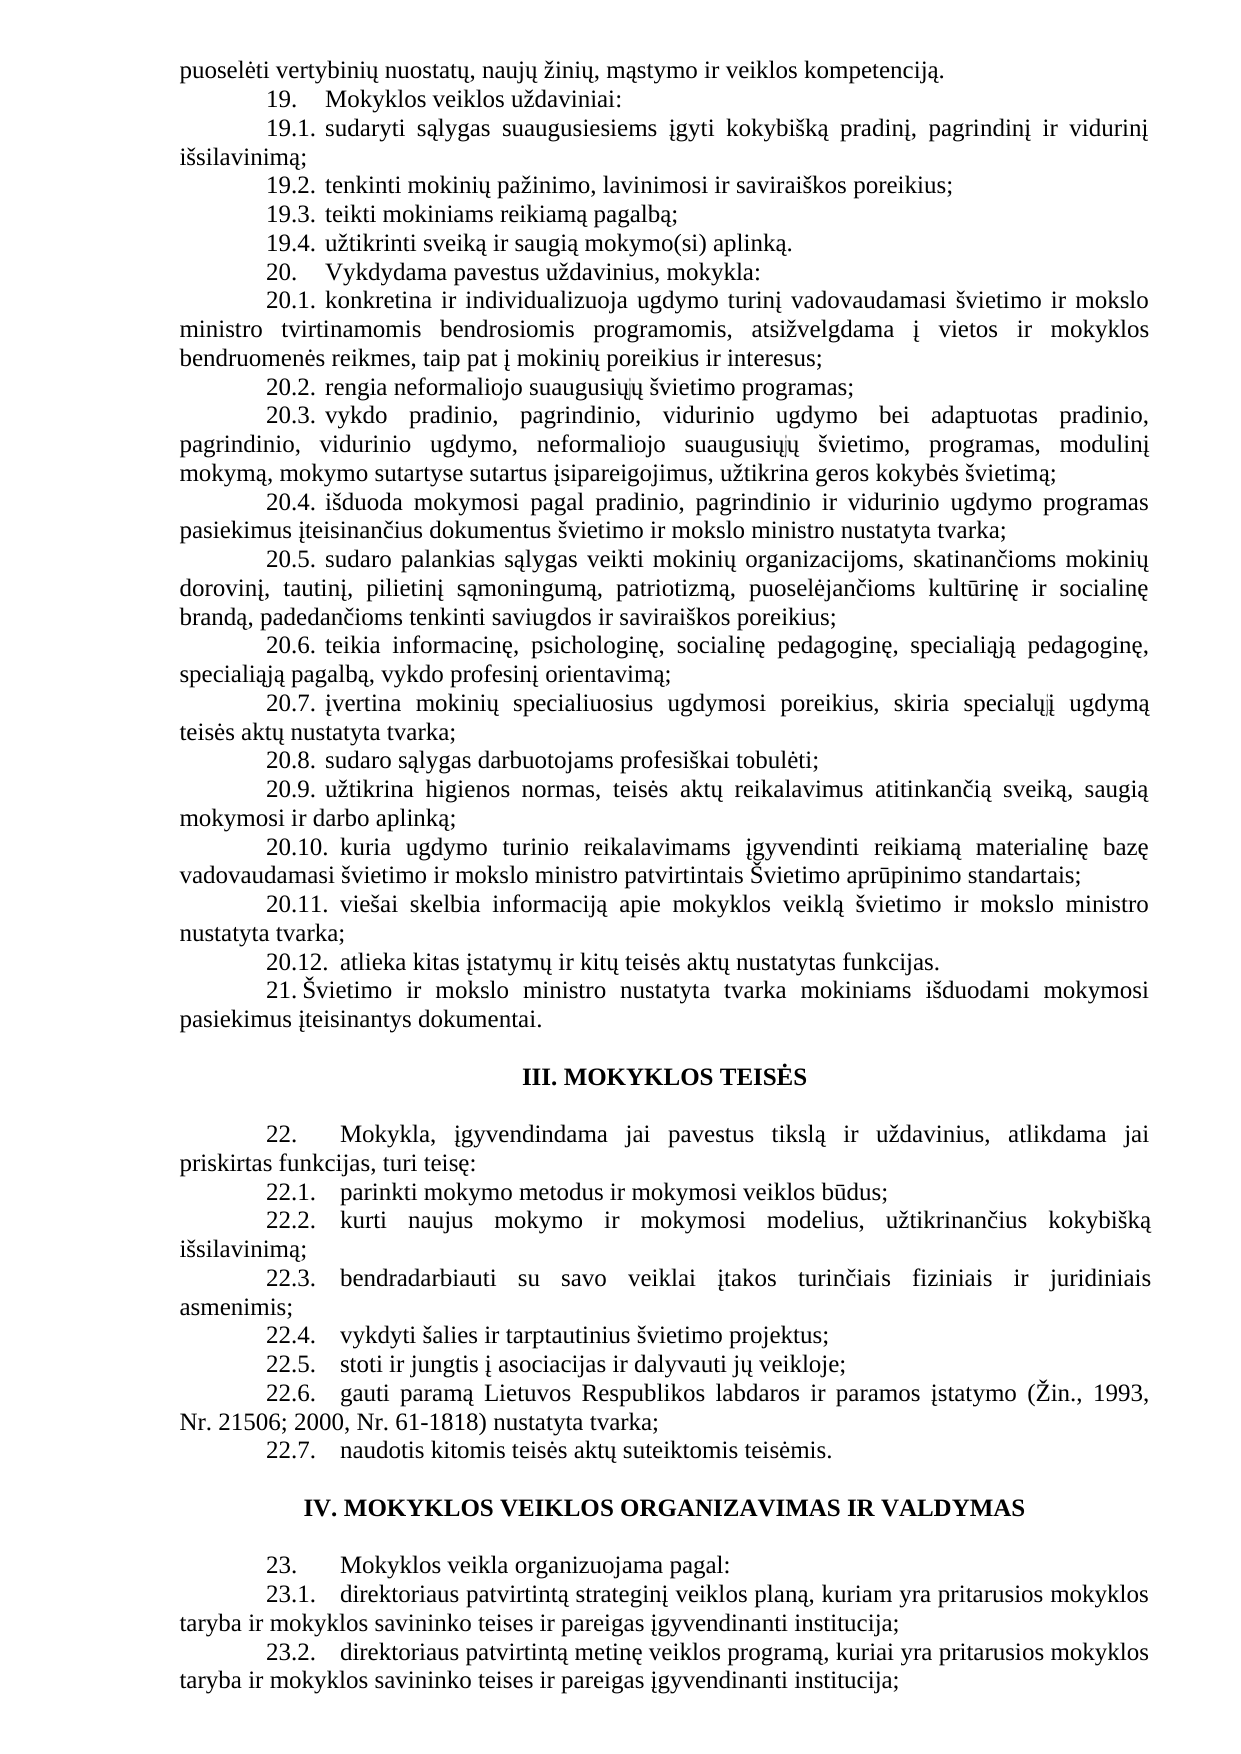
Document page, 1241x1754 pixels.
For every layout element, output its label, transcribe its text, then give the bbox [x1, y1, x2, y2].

text 20.11. viešai skelbia informaciją apie mokyklos veiklą švietimo ir mokslo ministro nustatyta tvarka; [179, 889, 1150, 947]
text 20. Vykdydama pavestus uždavinius, mokykla: [179, 257, 1152, 286]
text 20.9. užtikrina higienos normas, teisės aktų reikalavimus atitinkančią sveiką, saugią mokymosi ir darbo aplinką; [179, 774, 1150, 832]
text 20.6. teikia informacinę, psichologinę, socialinę pedagoginę, specialiąją pedagoginę, specialiąją pagalbą, vykdo profesinį orientavimą; [179, 631, 1150, 688]
text 20.7. įvertina mokinių specialiuosius ugdymosi poreikius, skiria specialųjį ugdymą teisės aktų nustatyta tvarka; [179, 688, 1150, 746]
text III. MOKYKLOS TEISĖS [177, 1062, 1152, 1091]
text 19.3. teikti mokiniams reikiamą pagalbą; [179, 199, 1152, 228]
text 22. Mokykla, įgyvendindama jai pavestus tikslą ir uždavinius, atlikdama jai priskirtas funkcijas, turi teisę: [179, 1119, 1150, 1177]
text 22.2. kurti naujus mokymo ir mokymosi modelius, užtikrinančius kokybišką išsilavinimą; [179, 1206, 1152, 1263]
text 23.2. direktoriaus patvirtintą metinę veiklos programą, kuriai yra pritarusios mokyklos taryba ir mokyklos savininko teises ir pareigas įgyvendinanti institucija; [179, 1637, 1150, 1694]
text 22.1. parinkti mokymo metodus ir mokymosi veiklos būdus; [179, 1177, 1152, 1206]
text 19. Mokyklos veiklos uždaviniai: [179, 84, 1152, 113]
text 23. Mokyklos veikla organizuojama pagal: [179, 1551, 1152, 1579]
text 22.6. gauti paramą Lietuvos Respublikos labdaros ir paramos įstatymo (Žin., 1993, Nr. 21506; 2000, Nr. 61-1818) nustatyta tvarka; [179, 1378, 1150, 1436]
text 20.12. atlieka kitas įstatymų ir kitų teisės aktų nustatytas funkcijas. [179, 947, 1152, 976]
text 22.7. naudotis kitomis teisės aktų suteiktomis teisėmis. [179, 1436, 1152, 1464]
text 22.5. stoti ir jungtis į asociacijas ir dalyvauti jų veikloje; [179, 1349, 1152, 1378]
text puoselėti vertybinių nuostatų, naujų žinių, mąstymo ir veiklos kompetenciją. [179, 56, 1150, 84]
text 22.4. vykdyti šalies ir tarptautinius švietimo projektus; [179, 1321, 1152, 1349]
text 23.1. direktoriaus patvirtintą strateginį veiklos planą, kuriam yra pritarusios mokyklos taryba ir mokyklos savininko teises ir pareigas įgyvendinanti institucija; [179, 1579, 1150, 1637]
text 22.3. bendradarbiauti su savo veiklai įtakos turinčiais fiziniais ir juridiniais asmenimis; [179, 1263, 1152, 1321]
text 20.10. kuria ugdymo turinio reikalavimams įgyvendinti reikiamą materialinę bazę vadovaudamasi švietimo ir mokslo ministro patvirtintais Švietimo aprūpinimo standartais; [179, 832, 1150, 889]
text 20.1. konkretina ir individualizuoja ugdymo turinį vadovaudamasi švietimo ir mokslo ministro tvirtinamomis bendrosiomis programomis, atsižvelgdama į vietos ir mokyklos bendruomenės reikmes, taip pat į mokinių poreikius ir interesus; [179, 286, 1150, 372]
text 21. Švietimo ir mokslo ministro nustatyta tvarka mokiniams išduodami mokymosi pasiekimus įteisinantys dokumentai. [179, 976, 1150, 1033]
text 20.5. sudaro palankias sąlygas veikti mokinių organizacijoms, skatinančioms mokinių dorovinį, tautinį, pilietinį sąmoningumą, patriotizmą, puoselėjančioms kultūrinę ir socialinę brandą, padedančioms tenkinti saviugdos ir saviraiškos poreikius; [179, 544, 1150, 631]
text 20.4. išduoda mokymosi pagal pradinio, pagrindinio ir vidurinio ugdymo programas pasiekimus įteisinančius dokumentus švietimo ir mokslo ministro nustatyta tvarka; [179, 487, 1150, 544]
text 20.8. sudaro sąlygas darbuotojams profesiškai tobulėti; [179, 746, 1152, 774]
text IV. MOKYKLOS VEIKLOS ORGANIZAVIMAS IR VALDYMAS [177, 1493, 1152, 1522]
text 19.1. sudaryti sąlygas suaugusiesiems įgyti kokybišką pradinį, pagrindinį ir vidurinį išsilavinimą; [179, 113, 1150, 171]
text 20.3. vykdo pradinio, pagrindinio, vidurinio ugdymo bei adaptuotas pradinio, pagrindinio, vidurinio ugdymo, neformaliojo suaugusiųjų švietimo, programas, modulinį mokymą, mokymo sutartyse sutartus įsipareigojimus, užtikrina geros kokybės švietimą; [179, 401, 1150, 487]
text 20.2. rengia neformaliojo suaugusiųjų švietimo programas; [179, 372, 1152, 401]
text 19.2. tenkinti mokinių pažinimo, lavinimosi ir saviraiškos poreikius; [179, 171, 1152, 199]
text 19.4. užtikrinti sveiką ir saugią mokymo(si) aplinką. [179, 228, 1152, 257]
